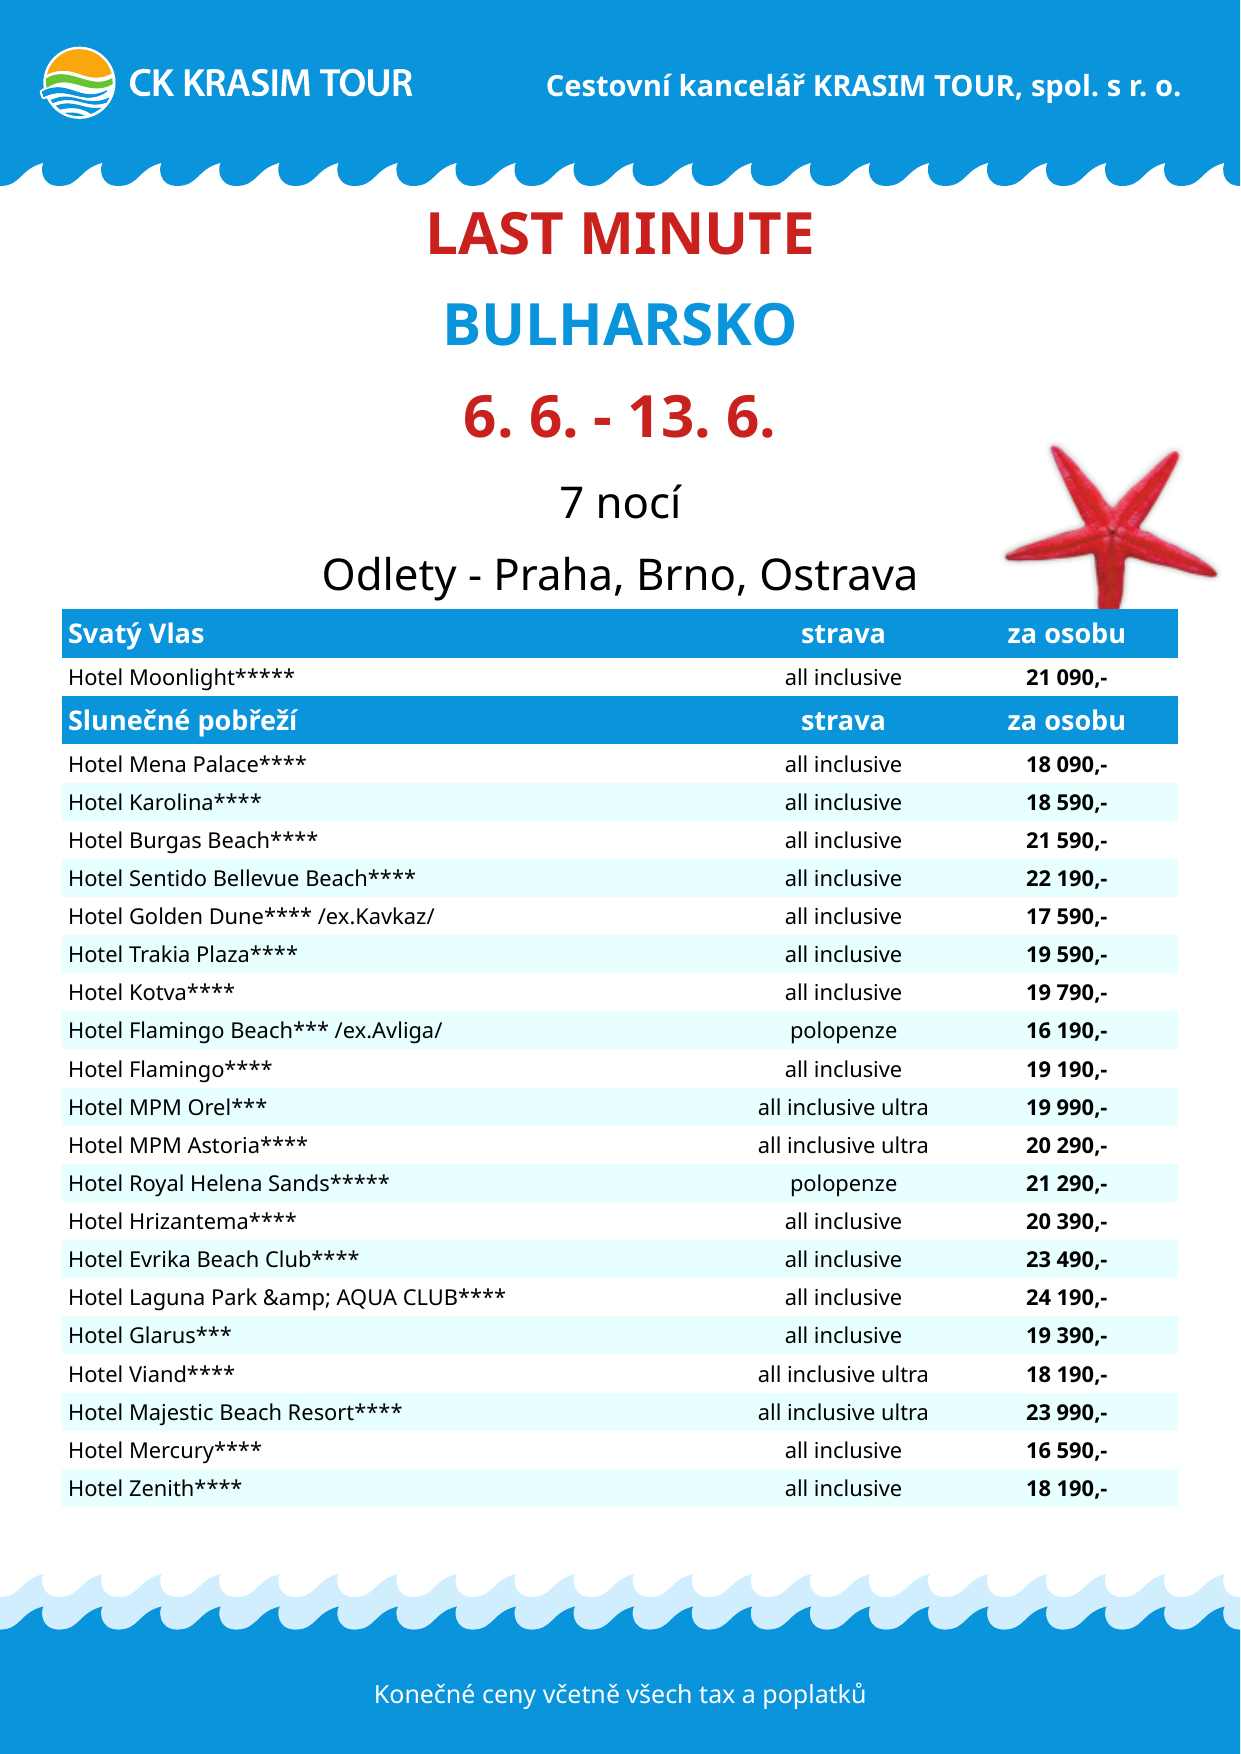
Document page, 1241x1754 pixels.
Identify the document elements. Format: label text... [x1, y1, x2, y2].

table_cell Hotel Mena Palace**** [62, 745, 732, 783]
table_header za osobu [955, 609, 1178, 658]
table_cell all inclusive [732, 935, 955, 973]
table_cell 19 390,- [955, 1316, 1178, 1354]
table_header Slunečné pobřeží [62, 696, 732, 744]
table_cell Hotel Evrika Beach Club**** [62, 1240, 732, 1278]
table_cell Hotel Flamingo Beach*** /ex.Avliga/ [62, 1011, 732, 1049]
table_cell 16 190,- [955, 1011, 1178, 1049]
table_cell 16 590,- [955, 1431, 1178, 1469]
table_cell all inclusive [732, 783, 955, 821]
table_cell 21 590,- [955, 821, 1178, 859]
table_cell all inclusive ultra [732, 1126, 955, 1164]
table_cell Hotel Trakia Plaza**** [62, 935, 732, 973]
table_cell all inclusive [732, 1469, 955, 1507]
table_cell 19 190,- [955, 1050, 1178, 1088]
table_cell 23 990,- [955, 1393, 1178, 1431]
table_cell Hotel Kotva**** [62, 973, 732, 1011]
table_cell polopenze [732, 1164, 955, 1202]
table_cell all inclusive [732, 1316, 955, 1354]
table_cell 20 390,- [955, 1202, 1178, 1240]
table_cell Hotel Flamingo**** [62, 1050, 732, 1088]
subtitle Odlety - Praha, Brno, Ostrava [0, 543, 1240, 603]
table_cell Hotel Sentido Bellevue Beach**** [62, 859, 732, 897]
table_header strava [732, 609, 955, 658]
subtitle 6. 6. - 13. 6. [0, 374, 1240, 454]
table_cell 18 190,- [955, 1469, 1178, 1507]
table_cell Hotel Laguna Park &amp; AQUA CLUB**** [62, 1278, 732, 1316]
table_cell all inclusive [732, 745, 955, 783]
table_cell all inclusive [732, 1202, 955, 1240]
table_cell Hotel MPM Astoria**** [62, 1126, 732, 1164]
table_cell all inclusive [732, 1240, 955, 1278]
table_cell Hotel Royal Helena Sands***** [62, 1164, 732, 1202]
table_cell 21 090,- [955, 658, 1178, 696]
table_cell Hotel Viand**** [62, 1355, 732, 1393]
table_cell 18 190,- [955, 1355, 1178, 1393]
table_cell 23 490,- [955, 1240, 1178, 1278]
table_cell 24 190,- [955, 1278, 1178, 1316]
table_cell all inclusive ultra [732, 1355, 955, 1393]
table_cell 21 290,- [955, 1164, 1178, 1202]
table_cell all inclusive [732, 1050, 955, 1088]
table_cell 19 590,- [955, 935, 1178, 973]
table_cell 20 290,- [955, 1126, 1178, 1164]
table_cell all inclusive ultra [732, 1393, 955, 1431]
table_cell Hotel Golden Dune**** /ex.Kavkaz/ [62, 897, 732, 935]
table_cell polopenze [732, 1011, 955, 1049]
table_cell all inclusive [732, 658, 955, 696]
table_cell Hotel Majestic Beach Resort**** [62, 1393, 732, 1431]
table_header strava [732, 696, 955, 744]
table_cell Hotel Hrizantema**** [62, 1202, 732, 1240]
table_cell all inclusive [732, 897, 955, 935]
table_cell all inclusive [732, 1278, 955, 1316]
table_cell all inclusive [732, 859, 955, 897]
table_cell Hotel Burgas Beach**** [62, 821, 732, 859]
table_cell 17 590,- [955, 897, 1178, 935]
table_cell all inclusive [732, 1431, 955, 1469]
table_cell 19 990,- [955, 1088, 1178, 1126]
subtitle BULHARSKO [0, 283, 1240, 363]
table_header Svatý Vlas [62, 609, 732, 658]
table_cell Hotel Zenith**** [62, 1469, 732, 1507]
table_cell 18 590,- [955, 783, 1178, 821]
table_cell Hotel MPM Orel*** [62, 1088, 732, 1126]
table_header za osobu [955, 696, 1178, 744]
subtitle 7 nocí [0, 472, 1240, 531]
table_cell Hotel Karolina**** [62, 783, 732, 821]
table_cell Hotel Glarus*** [62, 1316, 732, 1354]
table_cell 19 790,- [955, 973, 1178, 1011]
table_cell all inclusive [732, 821, 955, 859]
table_cell all inclusive ultra [732, 1088, 955, 1126]
table_cell 22 190,- [955, 859, 1178, 897]
table_cell 18 090,- [955, 745, 1178, 783]
table_cell Hotel Moonlight***** [62, 658, 732, 696]
table_cell all inclusive [732, 973, 955, 1011]
subtitle LAST MINUTE [0, 192, 1240, 271]
table_cell Hotel Mercury**** [62, 1431, 732, 1469]
